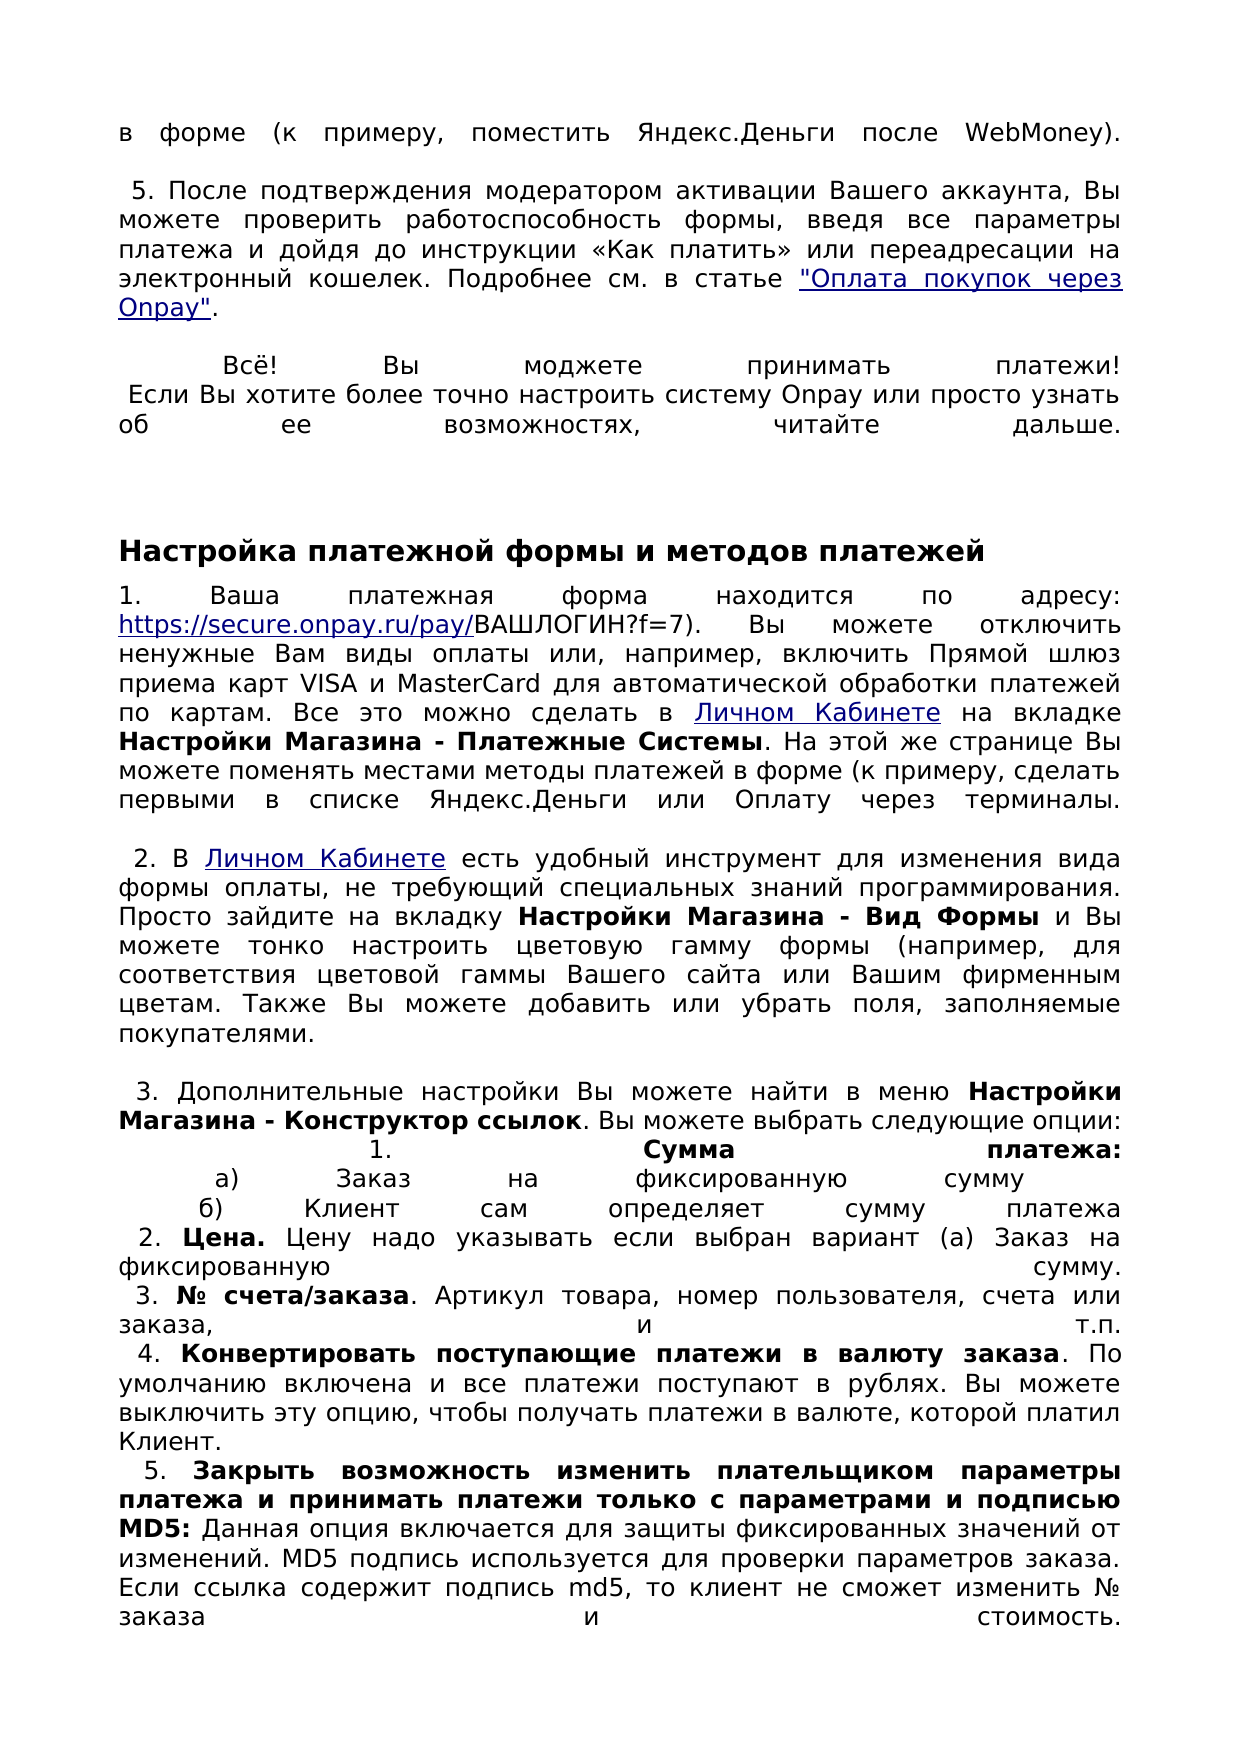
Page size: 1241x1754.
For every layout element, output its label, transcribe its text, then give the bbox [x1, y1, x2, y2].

text 1. Ваша платежная форма находится по адресу: https://secure.onpay.ru/pay/ВАШЛОГИН?f=7). Вы можете отключить ненужные Вам виды оплаты или, например, включить Прямой шлюз приема карт VISA и MasterCard для автоматической обработки платежей по картам. Все это можно сделать в Личном Кабинете на вкладке Настройки Магазина - Платежные Системы. На этой же странице Вы можете поменять местами методы платежей в форме (к примеру, сделать первыми в списке Яндекс.Деньги или Оплату через терминалы. 2. В Личном Кабинете есть удобный инструмент для изменения вида формы оплаты, не требующий специальных знаний программирования. Просто зайдите на вкладку Настройки Магазина - Вид Формы и Вы можете тонко настроить цветовую гамму формы (например, для соответствия цветовой гаммы Вашего сайта или Вашим фирменным цветам. Также Вы можете добавить или убрать поля, заполняемые покупателями. 3. Дополнительные настройки Вы можете найти в меню Настройки Магазина - Конструктор ссылок. Вы можете выбрать следующие опции: 1. Сумма платежа: а) Заказ на фиксированную сумму б) Клиент сам определяет сумму платежа 2. Цена. Цену надо указывать если выбран вариант (а) Заказ на фиксированную сумму. 3. № счета/заказа. Артикул товара, номер пользователя, счета или заказа, и т.п. 4. Конвертировать поступающие платежи в валюту заказа. По умолчанию включена и все платежи поступают в рублях. Вы можете выключить эту опцию, чтобы получать платежи в валюте, которой платил Клиент. 5. Закрыть возможность изменить плательщиком параметры платежа и принимать платежи только с параметрами и подписью MD5: Данная опция включается для защиты фиксированных значений от изменений. MD5 подпись используется для проверки параметров заказа. Если ссылка содержит подпись md5, то клиент не сможет изменить № заказа и стоимость. [118, 581, 1122, 1631]
subtitle Настройка платежной формы и методов платежей [118, 535, 1122, 569]
text в форме (к примеру, поместить Яндекс.Деньги после WebMoney). 5. После подтверждения модератором активации Вашего аккаунта, Вы можете проверить работоспособность формы, введя все параметры платежа и дойдя до инструкции «Как платить» или переадресации на электронный кошелек. Подробнее см. в статье "Оплата покупок через Onpay". Всё! Вы моджете принимать платежи! Если Вы хотите более точно настроить систему Onpay или просто узнать об ее возможностях, читайте дальше. [118, 118, 1122, 497]
